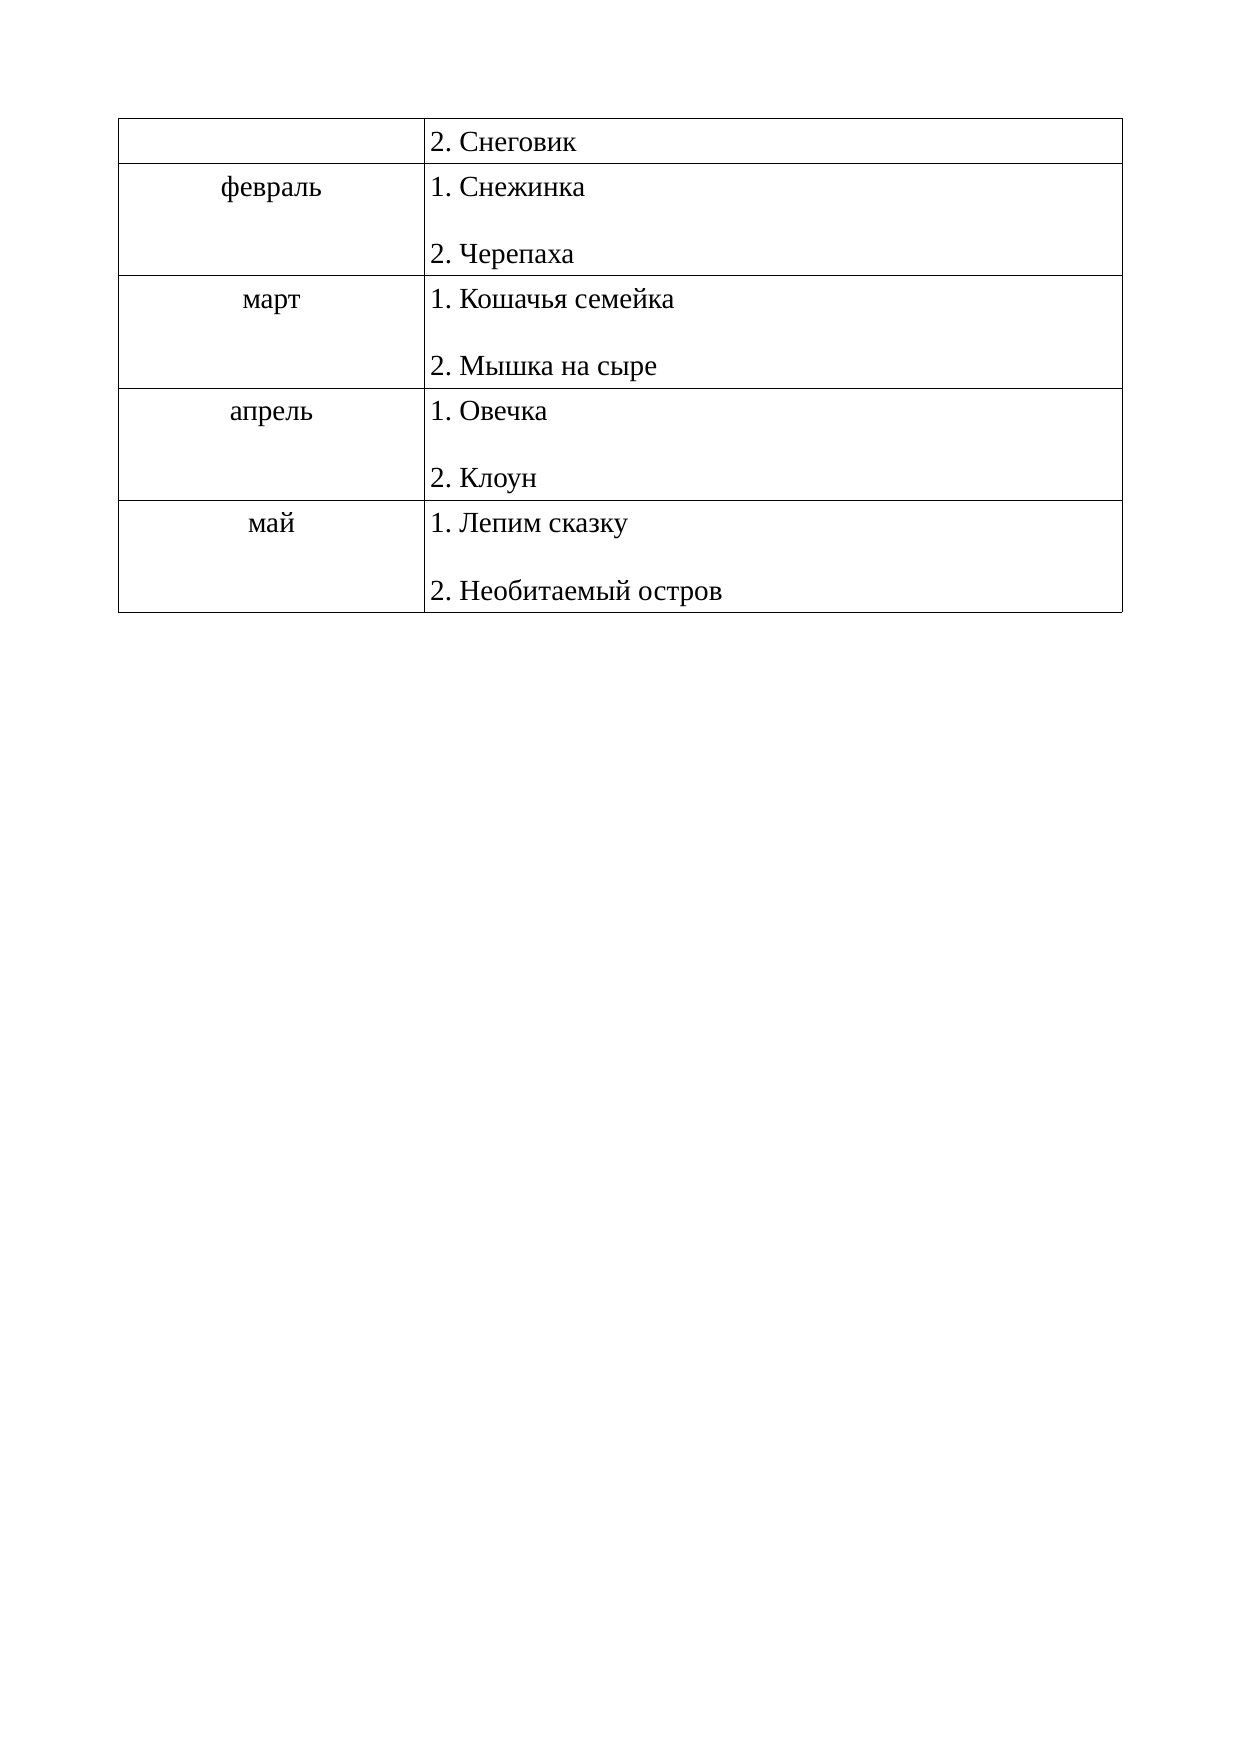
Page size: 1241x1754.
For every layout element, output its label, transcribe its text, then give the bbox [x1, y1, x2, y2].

table_cell 1. Снежинка 2. Черепаха [425, 164, 1122, 275]
table_cell 1. Лепим сказку 2. Необитаемый остров [425, 501, 1122, 612]
table_cell 1. Кошачья семейка 2. Мышка на сыре [425, 276, 1122, 388]
table_cell [119, 119, 424, 163]
table_cell май [119, 501, 424, 612]
table_cell 1. Овечка 2. Клоун [425, 389, 1122, 500]
table_cell март [119, 276, 424, 388]
table_cell 2. Снеговик [425, 119, 1122, 163]
table_cell февраль [119, 164, 424, 275]
table_cell апрель [119, 389, 424, 500]
